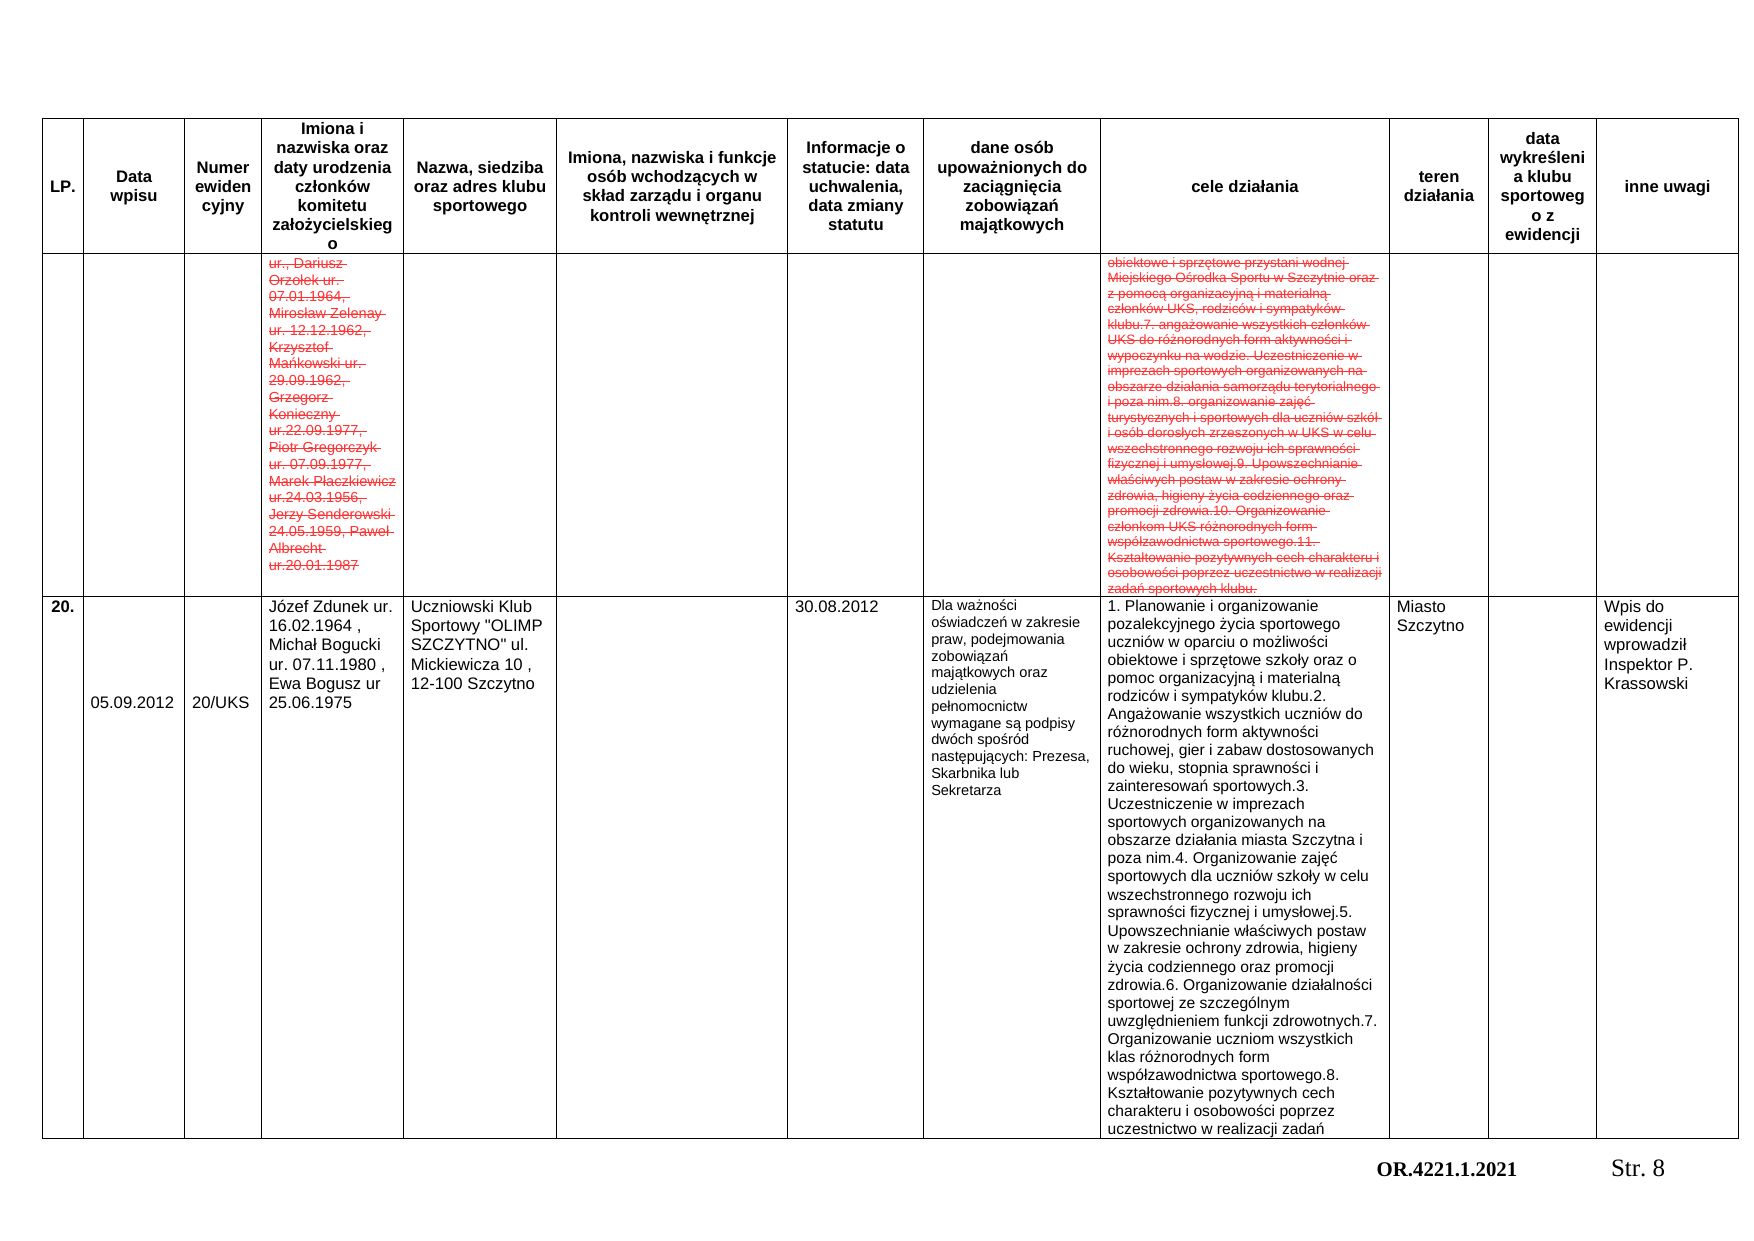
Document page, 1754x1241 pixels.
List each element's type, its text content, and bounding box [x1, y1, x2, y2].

table_cell Uczniowski Klub Sportowy "OLIMP SZCZYTNO" ul. Mickiewicza 10 , 12-100 Szczytno [404, 597, 556, 1137]
table_cell [84, 254, 184, 596]
table_cell [1390, 254, 1488, 596]
table_header LP. [43, 119, 83, 253]
table_cell 30.08.2012 [788, 597, 923, 1137]
table_cell Miasto Szczytno [1390, 597, 1488, 1137]
table_header inne uwagi [1597, 119, 1738, 253]
table_header Numer ewidencyjny [185, 119, 261, 253]
table_header teren działania [1390, 119, 1488, 253]
table_header Data wpisu [84, 119, 184, 253]
table_cell [404, 254, 556, 596]
table_header cele działania [1101, 119, 1389, 253]
table_cell [1597, 254, 1738, 596]
table_cell 1. Planowanie i organizowanie pozalekcyjnego życia sportowego uczniów w oparciu o możliwości obiektowe i sprzętowe szkoły oraz o pomoc organizacyjną i materialną rodziców i sympatyków klubu.2. Angażowanie wszystkich uczniów do różnorodnych form aktywności ruchowej, gier i zabaw dostosowanych do wieku, stopnia sprawności i zainteresowań sportowych.3. Uczestniczenie w imprezach sportowych organizowanych na obszarze działania miasta Szczytna i poza nim.4. Organizowanie zajęć sportowych dla uczniów szkoły w celu wszechstronnego rozwoju ich sprawności fizycznej i umysłowej.5. Upowszechnianie właściwych postaw w zakresie ochrony zdrowia, higieny życia codziennego oraz promocji zdrowia.6. Organizowanie działalności sportowej ze szczególnym uwzględnieniem funkcji zdrowotnych.7. Organizowanie uczniom wszystkich klas różnorodnych form współzawodnictwa sportowego.8. Kształtowanie pozytywnych cech charakteru i osobowości poprzez uczestnictwo w realizacji zadań [1101, 597, 1389, 1137]
table_header Imiona, nazwiska i funkcje osób wchodzących w skład zarządu i organu kontroli wewnętrznej [557, 119, 787, 253]
table_cell Józef Zdunek ur. 16.02.1964 , Michał Bogucki ur. 07.11.1980 , Ewa Bogusz ur 25.06.1975 [262, 597, 403, 1137]
table_cell [1489, 597, 1596, 1137]
table_cell 05.09.2012 [84, 597, 184, 1137]
table_cell [557, 254, 787, 596]
table_cell ur., Dariusz Orzołek ur. 07.01.1964, Mirosław Zelenay ur. 12.12.1962, Krzysztof Mańkowski ur. 29.09.1962, Grzegorz Konieczny ur.22.09.1977, Piotr Gregorczyk ur. 07.09.1977, Marek Płaczkiewicz ur.24.03.1956, Jerzy Senderowski 24.05.1959, Paweł Albrecht ur.20.01.1987 [262, 254, 403, 596]
table_header Informacje o statucie: data uchwalenia, data zmiany statutu [788, 119, 923, 253]
table_cell obiektowe i sprzętowe przystani wodnej Miejskiego Ośrodka Sportu w Szczytnie oraz z pomocą organizacyjną i materialną członków UKS, rodziców i sympatyków klubu.7. angażowanie wszystkich członków UKS do różnorodnych form aktywności i wypoczynku na wodzie. Uczestniczenie w imprezach sportowych organizowanych na obszarze działania samorządu terytorialnego i poza nim.8. organizowanie zajęć turystycznych i sportowych dla uczniów szkół i osób dorosłych zrzeszonych w UKS w celu wszechstronnego rozwoju ich sprawności fizycznej i umysłowej.9. Upowszechnianie właściwych postaw w zakresie ochrony zdrowia, higieny życia codziennego oraz promocji zdrowia.10. Organizowanie członkom UKS różnorodnych form współzawodnictwa sportowego.11. Kształtowanie pozytywnych cech charakteru i osobowości poprzez uczestnictwo w realizacji zadań sportowych klubu. [1101, 254, 1389, 596]
table_cell [557, 597, 787, 1137]
table_cell [185, 254, 261, 596]
table_cell [43, 254, 83, 596]
table_header data wykreślenia klubu sportowego z ewidencji [1489, 119, 1596, 253]
table_cell [924, 254, 1100, 596]
table_cell Dla ważności oświadczeń w zakresie praw, podejmowania zobowiązań majątkowych oraz udzielenia pełnomocnictw wymagane są podpisy dwóch spośród następujących: Prezesa, Skarbnika lub Sekretarza [924, 597, 1100, 1137]
table_cell 20. [43, 597, 83, 1137]
table_header Nazwa, siedziba oraz adres klubu sportowego [404, 119, 556, 253]
table_header Imiona i nazwiska oraz daty urodzenia członków komitetu założycielskiego [262, 119, 403, 253]
table_cell [1489, 254, 1596, 596]
table_cell Wpis do ewidencji wprowadził Inspektor P. Krassowski [1597, 597, 1738, 1137]
table_cell 20/UKS [185, 597, 261, 1137]
table_cell [788, 254, 923, 596]
table_header dane osób upoważnionych do zaciągnięcia zobowiązań majątkowych [924, 119, 1100, 253]
